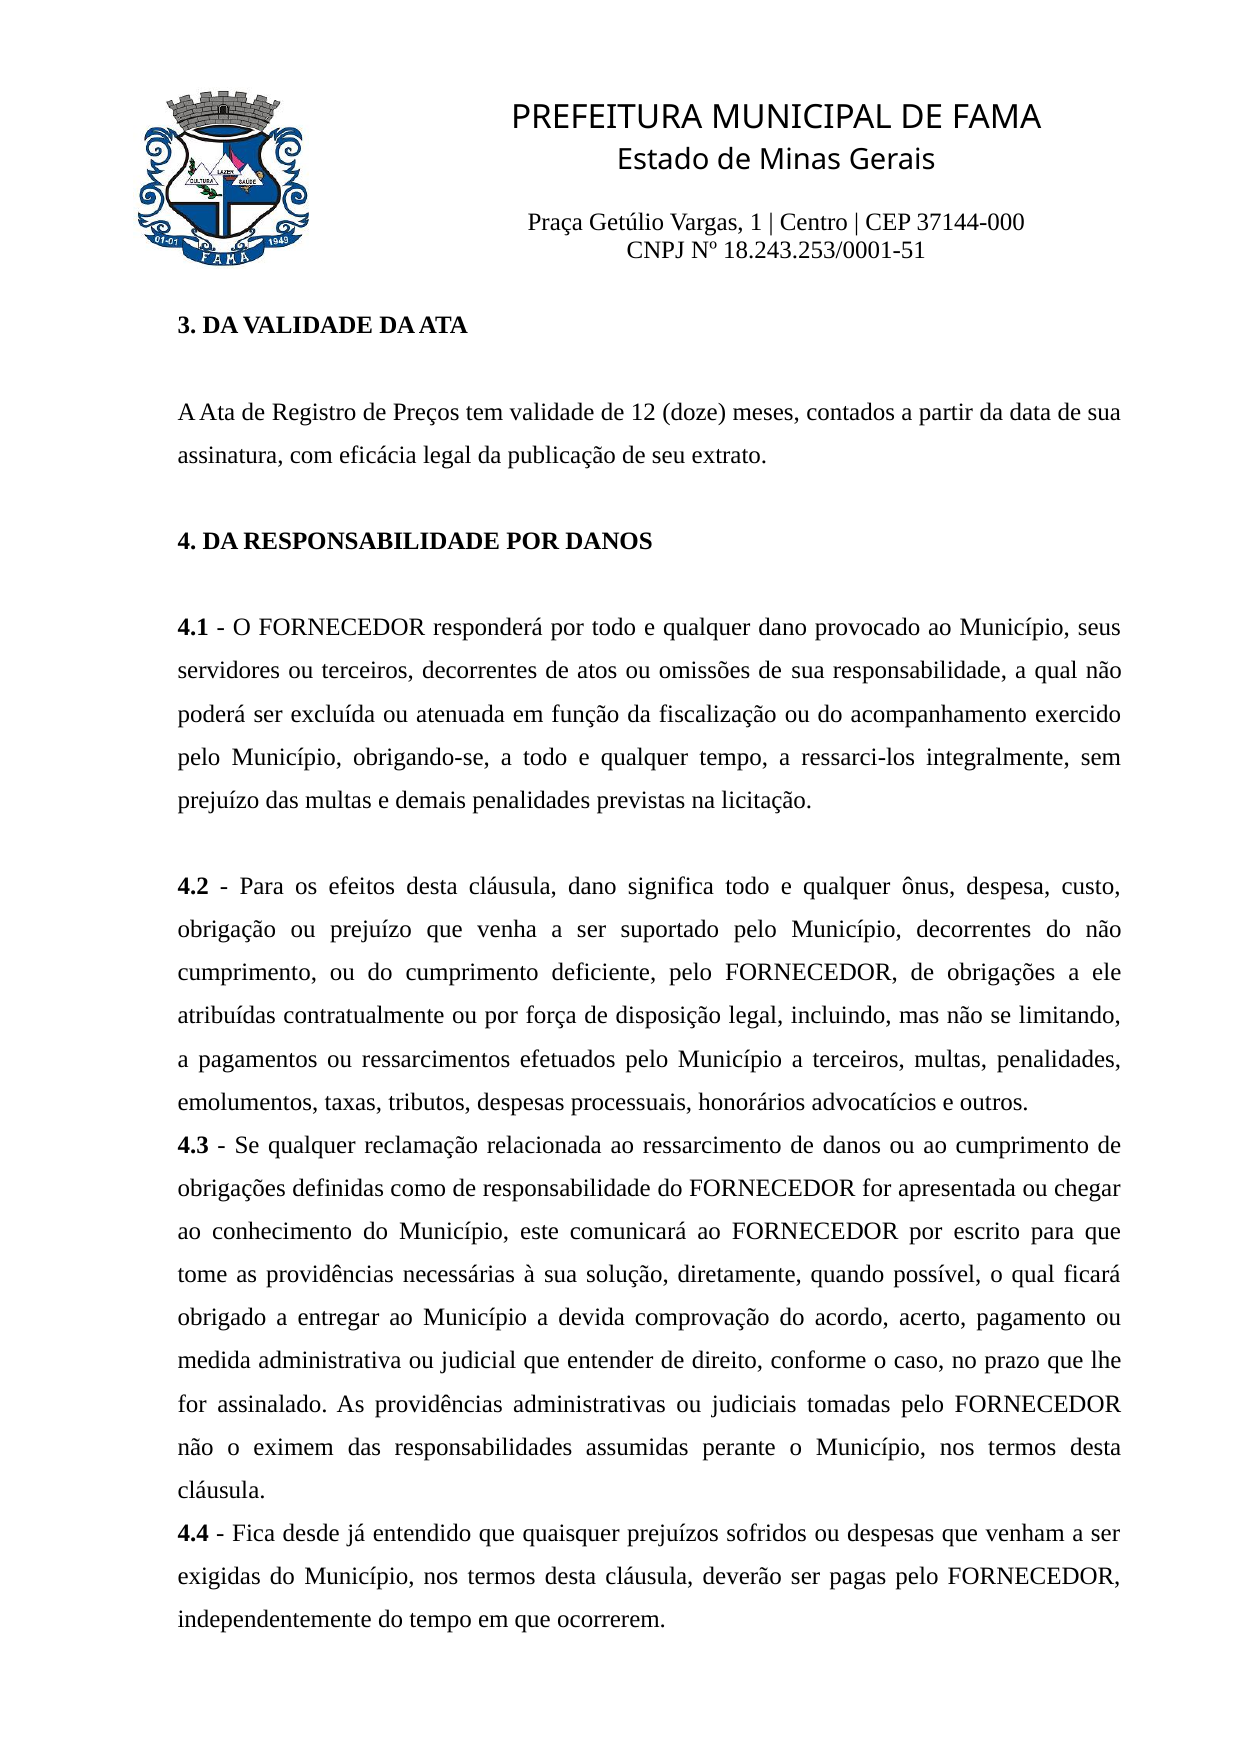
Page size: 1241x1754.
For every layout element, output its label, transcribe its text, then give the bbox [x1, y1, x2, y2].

picture [133, 87, 313, 269]
text 4.4 - Fica desde já entendido que quaisquer prejuízos sofridos ou despesas que venham a ser exigidas do Município, nos termos desta cláusula, deverão ser pagas pelo FORNECEDOR, independentemente do tempo em que ocorrerem. [177, 1518, 1122, 1633]
text 4.1 - O FORNECEDOR responderá por todo e qualquer dano provocado ao Município, seus servidores ou terceiros, decorrentes de atos ou omissões de sua responsabilidade, a qual não poderá ser excluída ou atenuada em função da fiscalização ou do acompanhamento exercido pelo Município, obrigando-se, a todo e qualquer tempo, a ressarci-los integralmente, sem prejuízo das multas e demais penalidades previstas na licitação. [177, 612, 1122, 814]
text 4. DA RESPONSABILIDADE POR DANOS [177, 526, 1122, 555]
text 4.3 - Se qualquer reclamação relacionada ao ressarcimento de danos ou ao cumprimento de obrigações definidas como de responsabilidade do FORNECEDOR for apresentada ou chegar ao conhecimento do Município, este comunicará ao FORNECEDOR por escrito para que tome as providências necessárias à sua solução, diretamente, quando possível, o qual ficará obrigado a entregar ao Município a devida comprovação do acordo, acerto, pagamento ou medida administrativa ou judicial que entender de direito, conforme o caso, no prazo que lhe for assinalado. As providências administrativas ou judiciais tomadas pelo FORNECEDOR não o eximem das responsabilidades assumidas perante o Município, nos termos desta cláusula. [177, 1130, 1122, 1504]
text 4.2 - Para os efeitos desta cláusula, dano significa todo e qualquer ônus, despesa, custo, obrigação ou prejuízo que venha a ser suportado pelo Município, decorrentes do não cumprimento, ou do cumprimento deficiente, pelo FORNECEDOR, de obrigações a ele atribuídas contratualmente ou por força de disposição legal, incluindo, mas não se limitando, a pagamentos ou ressarcimentos efetuados pelo Município a terceiros, multas, penalidades, emolumentos, taxas, tributos, despesas processuais, honorários advocatícios e outros. [177, 871, 1122, 1116]
text 3. DA VALIDADE DA ATA [177, 311, 1122, 339]
text A Ata de Registro de Preços tem validade de 12 (doze) meses, contados a partir da data de sua assinatura, com eficácia legal da publicação de seu extrato. [177, 397, 1122, 469]
